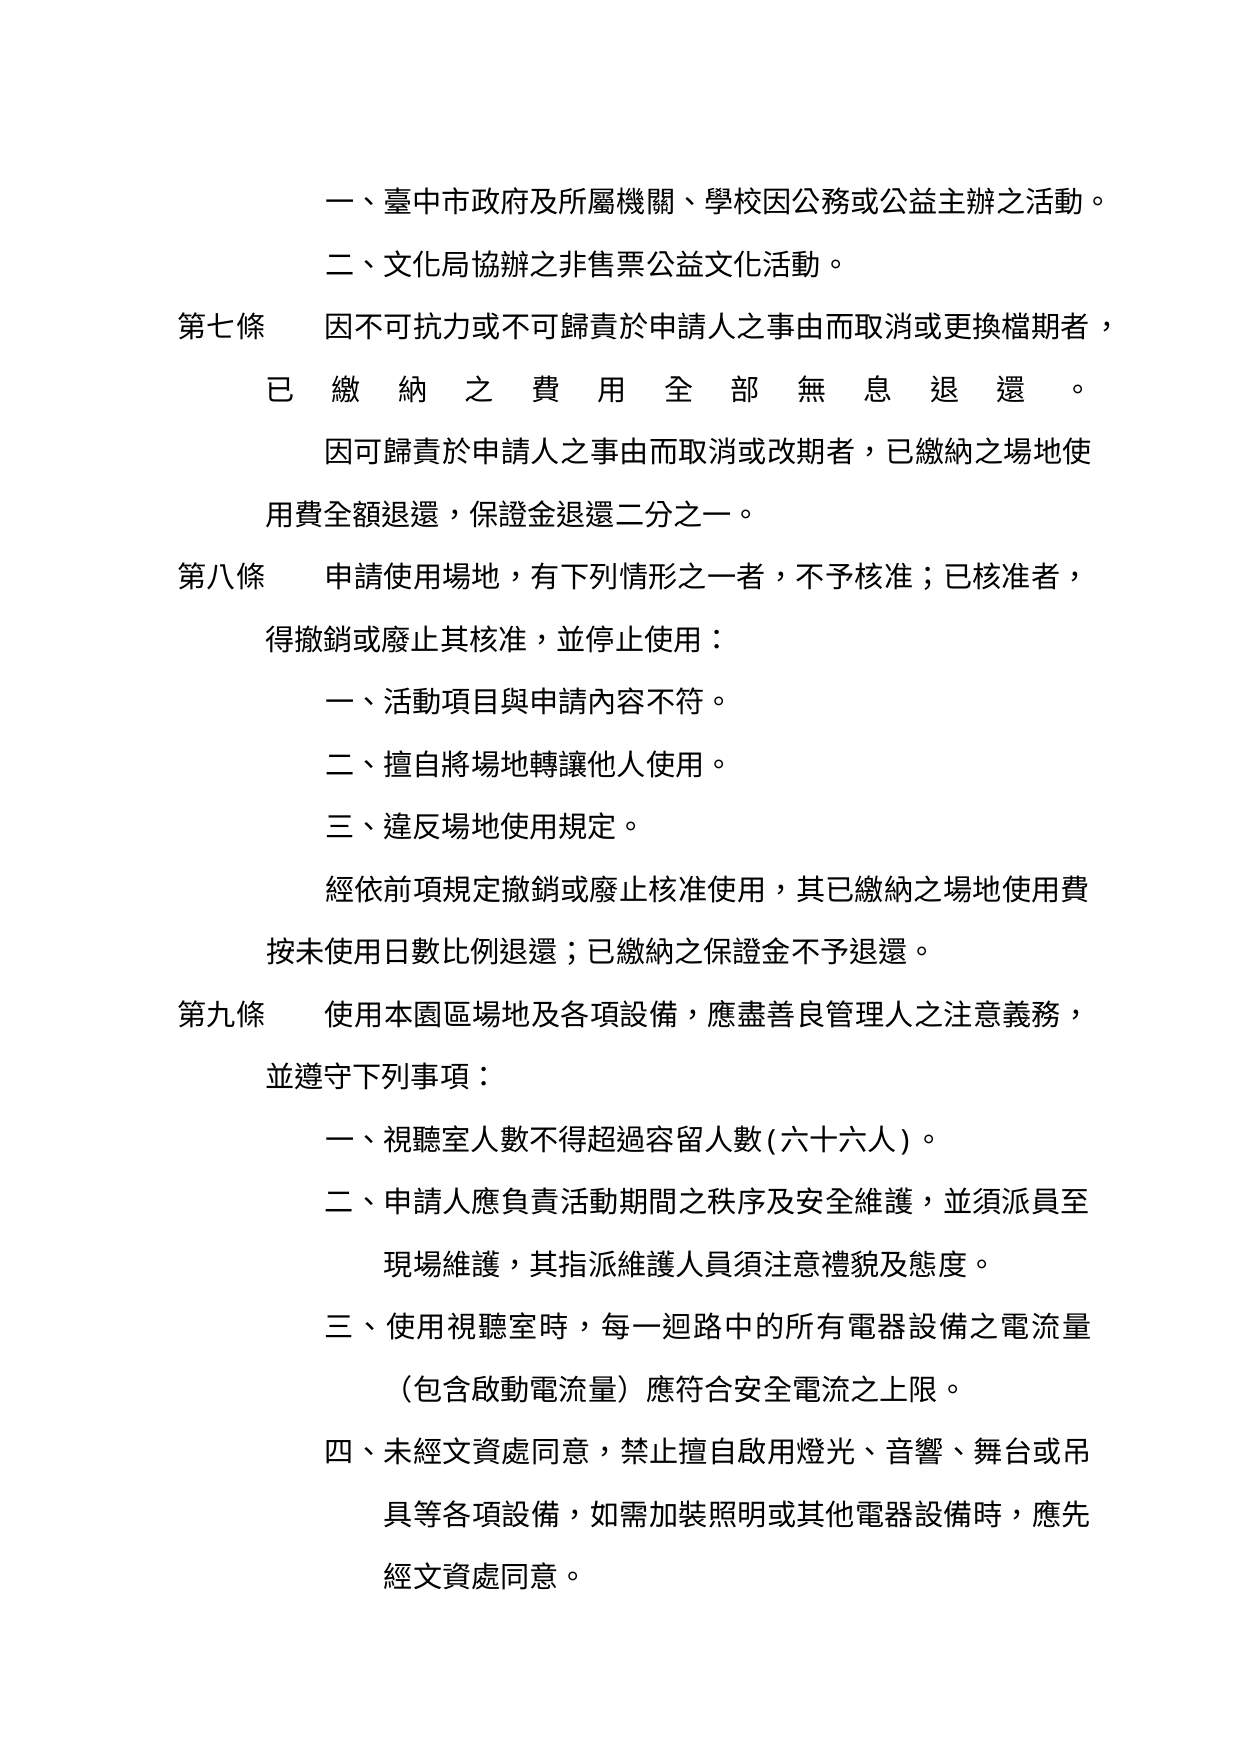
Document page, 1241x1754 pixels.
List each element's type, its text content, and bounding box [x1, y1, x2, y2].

text 二、文化局協辦之非售票公益文化活動。 [325, 221, 1092, 283]
text 一、視聽室人數不得超過容留人數(六十六人)。 [310, 1096, 1092, 1158]
text 二、申請人應負責活動期間之秩序及安全維護，並須派員至現場維護，其指派維護人員須注意禮貌及態度。 [324, 1158, 1092, 1283]
text 一、臺中市政府及所屬機關、學校因公務或公益主辦之活動。 [325, 158, 1092, 221]
text 二、擅自將場地轉讓他人使用。 [325, 721, 1092, 783]
text 第七條 因不可抗力或不可歸責於申請人之事由而取消或更換檔期者，已繳納之費用全部無息退還。 因可歸責於申請人之事由而取消或改期者，已繳納之場地使用費全額退還，保證金退還二分之一。 [177, 283, 1092, 533]
text 三、使用視聽室時，每一迴路中的所有電器設備之電流量（包含啟動電流量）應符合安全電流之上限。 [324, 1283, 1092, 1408]
text 第八條 申請使用場地，有下列情形之一者，不予核准；已核准者，得撤銷或廢止其核准，並停止使用： [177, 533, 1092, 658]
text 經依前項規定撤銷或廢止核准使用，其已繳納之場地使用費按未使用日數比例退還；已繳納之保證金不予退還。 [266, 846, 1092, 971]
text 四、未經文資處同意，禁止擅自啟用燈光、音響、舞台或吊具等各項設備，如需加裝照明或其他電器設備時，應先經文資處同意。 [324, 1408, 1092, 1596]
text 三、違反場地使用規定。 [325, 783, 1092, 846]
text 第九條 使用本園區場地及各項設備，應盡善良管理人之注意義務，並遵守下列事項： [177, 971, 1092, 1096]
text 一、活動項目與申請內容不符。 [325, 658, 1092, 721]
